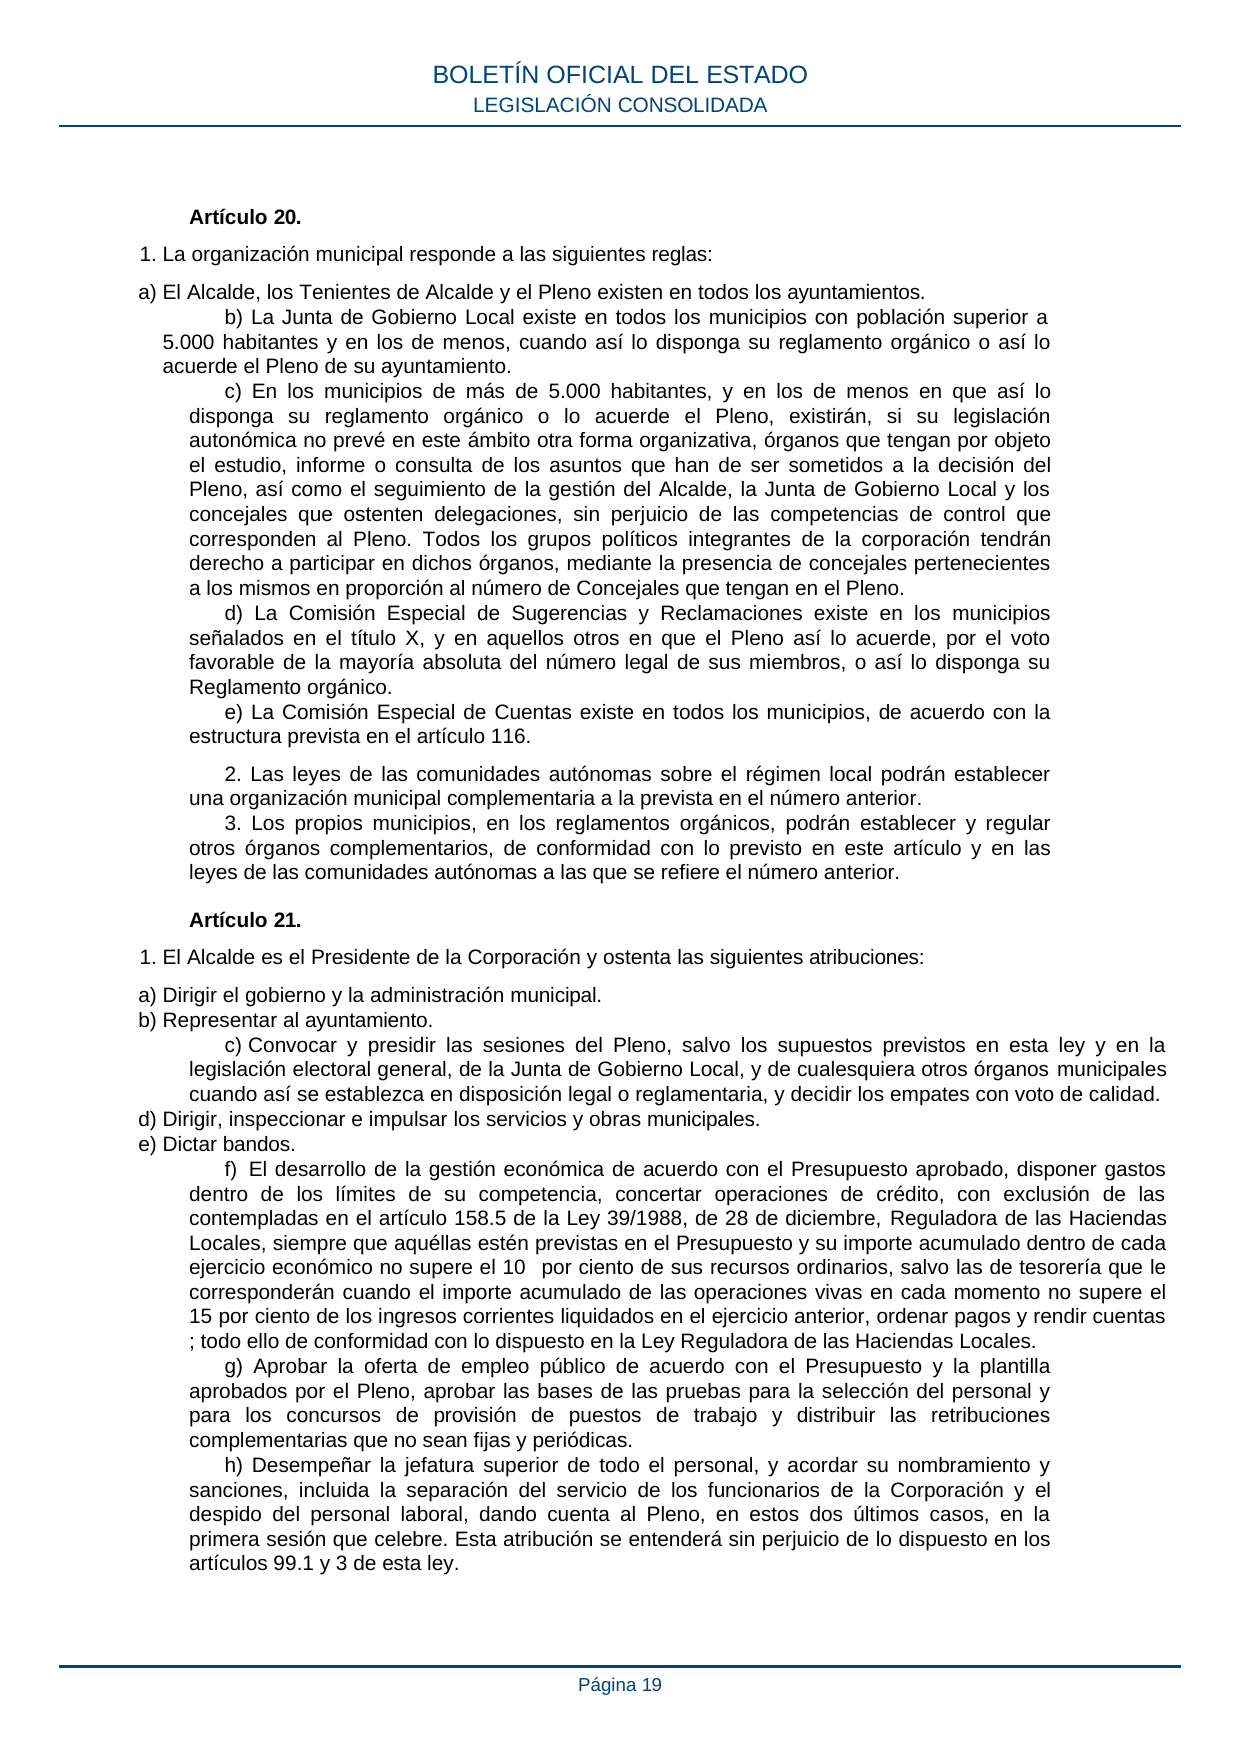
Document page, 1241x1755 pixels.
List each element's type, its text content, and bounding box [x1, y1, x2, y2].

list Dirigir el gobierno y la administración municipal. [138, 983, 1167, 1007]
list La organización municipal responde a las siguientes reglas: [139, 242, 1167, 266]
list El Alcalde es el Presidente de la Corporación y ostenta las siguientes atribuciones: [139, 945, 1167, 969]
list Representar al ayuntamiento. [138, 1008, 1167, 1032]
list La Comisión Especial de Sugerencias y Reclamaciones existe en los municipios señalados en el título X, y en aquellos otros en que el Pleno así lo acuerde, por el voto favorable de la mayoría absoluta del número legal de sus miembros, o así lo disponga su Reglamento orgánico. [189, 601, 1052, 698]
list Dirigir, inspeccionar e impulsar los servicios y obras municipales. [138, 1107, 1167, 1131]
list La Comisión Especial de Cuentas existe en todos los municipios, de acuerdo con la estructura prevista en el artículo 116. [189, 699, 1052, 748]
list Las leyes de las comunidades autónomas sobre el régimen local podrán establecer una organización municipal complementaria a la prevista en el número anterior. [189, 761, 1052, 810]
list Desempeñar la jefatura superior de todo el personal, y acordar su nombramiento y sanciones, incluida la separación del servicio de los funcionarios de la Corporación y el despido del personal laboral, dando cuenta al Pleno, en estos dos últimos casos, en la primera sesión que celebre. Esta atribución se entenderá sin perjuicio de lo dispuesto en los artículos 99.1 y 3 de esta ley. [189, 1453, 1052, 1575]
list El desarrollo de la gestión económica de acuerdo con el Presupuesto aprobado, disponer gastos dentro de los límites de su competencia, concertar operaciones de crédito, con exclusión de las contempladas en el artículo 158.5 de la Ley 39/1988, de 28 de diciembre, Reguladora de las Haciendas Locales, siempre que aquéllas estén previstas en el Presupuesto y su importe acumulado dentro de cada ejercicio económico no supere el 10 por ciento de sus recursos ordinarios, salvo las de tesorería que le corresponderán cuando el importe acumulado de las operaciones vivas en cada momento no supere el 15 por ciento de los ingresos corrientes liquidados en el ejercicio anterior, ordenar pagos y rendir cuentas ; todo ello de conformidad con lo dispuesto en la Ley Reguladora de las Haciendas Locales. [189, 1157, 1167, 1353]
list Convocar y presidir las sesiones del Pleno, salvo los supuestos previstos en esta ley y en la legislación electoral general, de la Junta de Gobierno Local, y de cualesquiera otros órganos municipales cuando así se establezca en disposición legal o reglamentaria, y decidir los empates con voto de calidad. [189, 1033, 1167, 1106]
list Aprobar la oferta de empleo público de acuerdo con el Presupuesto y la plantilla aprobados por el Pleno, aprobar las bases de las pruebas para la selección del personal y para los concursos de provisión de puestos de trabajo y distribuir las retribuciones complementarias que no sean fijas y periódicas. [189, 1354, 1052, 1452]
list En los municipios de más de 5.000 habitantes, y en los de menos en que así lo disponga su reglamento orgánico o lo acuerde el Pleno, existirán, si su legislación autonómica no prevé en este ámbito otra forma organizativa, órganos que tengan por objeto el estudio, informe o consulta de los asuntos que han de ser sometidos a la decisión del Pleno, así como el seguimiento de la gestión del Alcalde, la Junta de Gobierno Local y los concejales que ostenten delegaciones, sin perjuicio de las competencias de control que corresponden al Pleno. Todos los grupos políticos integrantes de la corporación tendrán derecho a participar en dichos órganos, mediante la presencia de concejales pertenecientes a los mismos en proporción al número de Concejales que tengan en el Pleno. [189, 379, 1052, 599]
list Dictar bandos. [138, 1132, 1167, 1156]
subtitle Artículo 21. [189, 908, 1167, 932]
list Los propios municipios, en los reglamentos orgánicos, podrán establecer y regular otros órganos complementarios, de conformidad con lo previsto en este artículo y en las leyes de las comunidades autónomas a las que se refiere el número anterior. [189, 811, 1052, 884]
list El Alcalde, los Tenientes de Alcalde y el Pleno existen en todos los ayuntamientos. [138, 279, 1167, 303]
subtitle Artículo 20. [189, 205, 1167, 229]
text 5.000 habitantes y en los de menos, cuando así lo disponga su reglamento orgánico o así lo acuerde el Pleno de su ayuntamiento. [162, 329, 1052, 378]
list La Junta de Gobierno Local existe en todos los municipios con población superior a [224, 304, 1167, 328]
